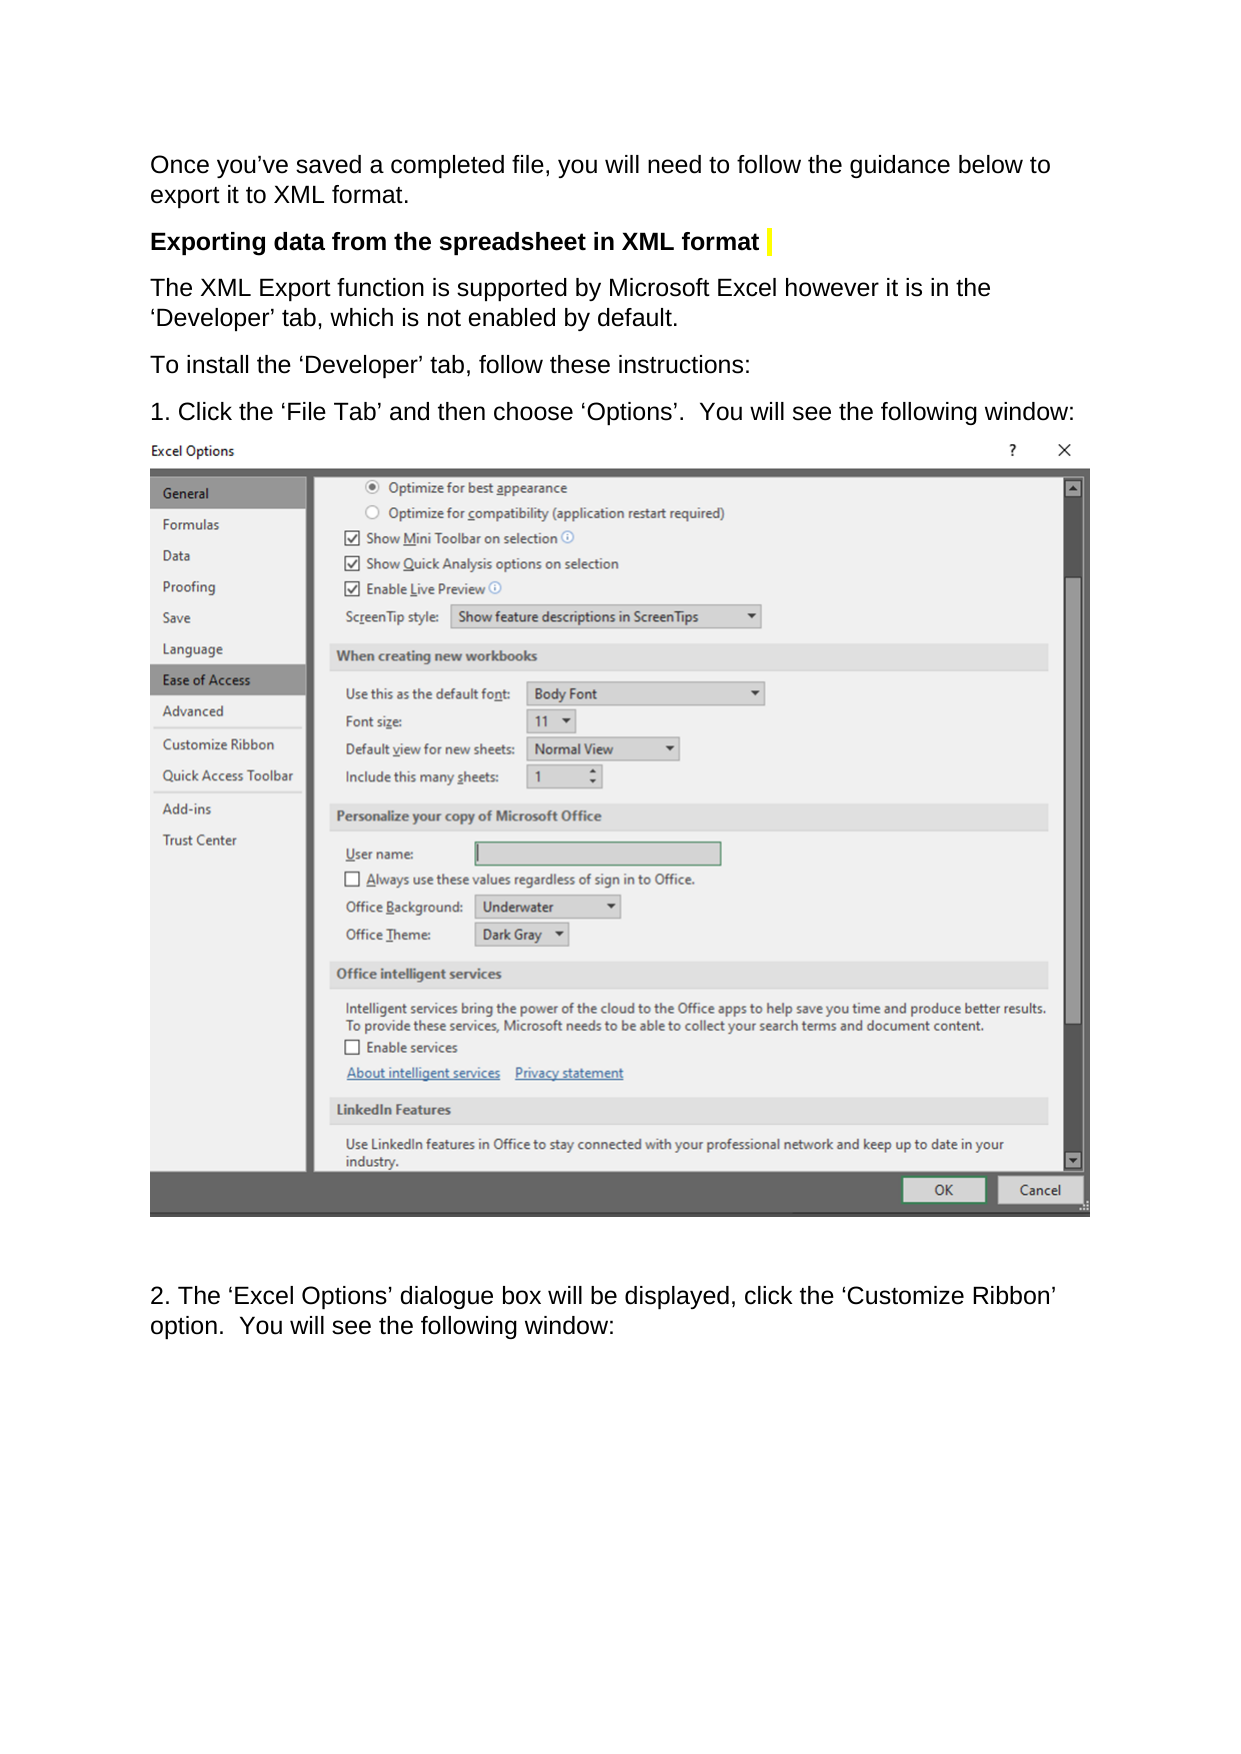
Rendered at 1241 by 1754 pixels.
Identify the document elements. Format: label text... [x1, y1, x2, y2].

text Once you’ve saved a completed file, you will need to follow the guidance below to export it to XML format. [150, 150, 1090, 209]
text 1. Click the ‘File Tab’ and then choose ‘Options’. You will see the following window: [150, 396, 1090, 425]
text 2. The ‘Excel Options’ dialogue box will be displayed, click the ‘Customize Ribbon’ option. You will see the following window: [150, 1281, 1090, 1340]
text The XML Export function is supported by Microsoft Excel however it is in the ‘Developer’ tab, which is not enabled by default. [150, 273, 1090, 332]
text Exporting data from the spreadsheet in XML format [150, 226, 1090, 256]
text To install the ‘Developer’ tab, follow these instructions: [150, 350, 1090, 379]
